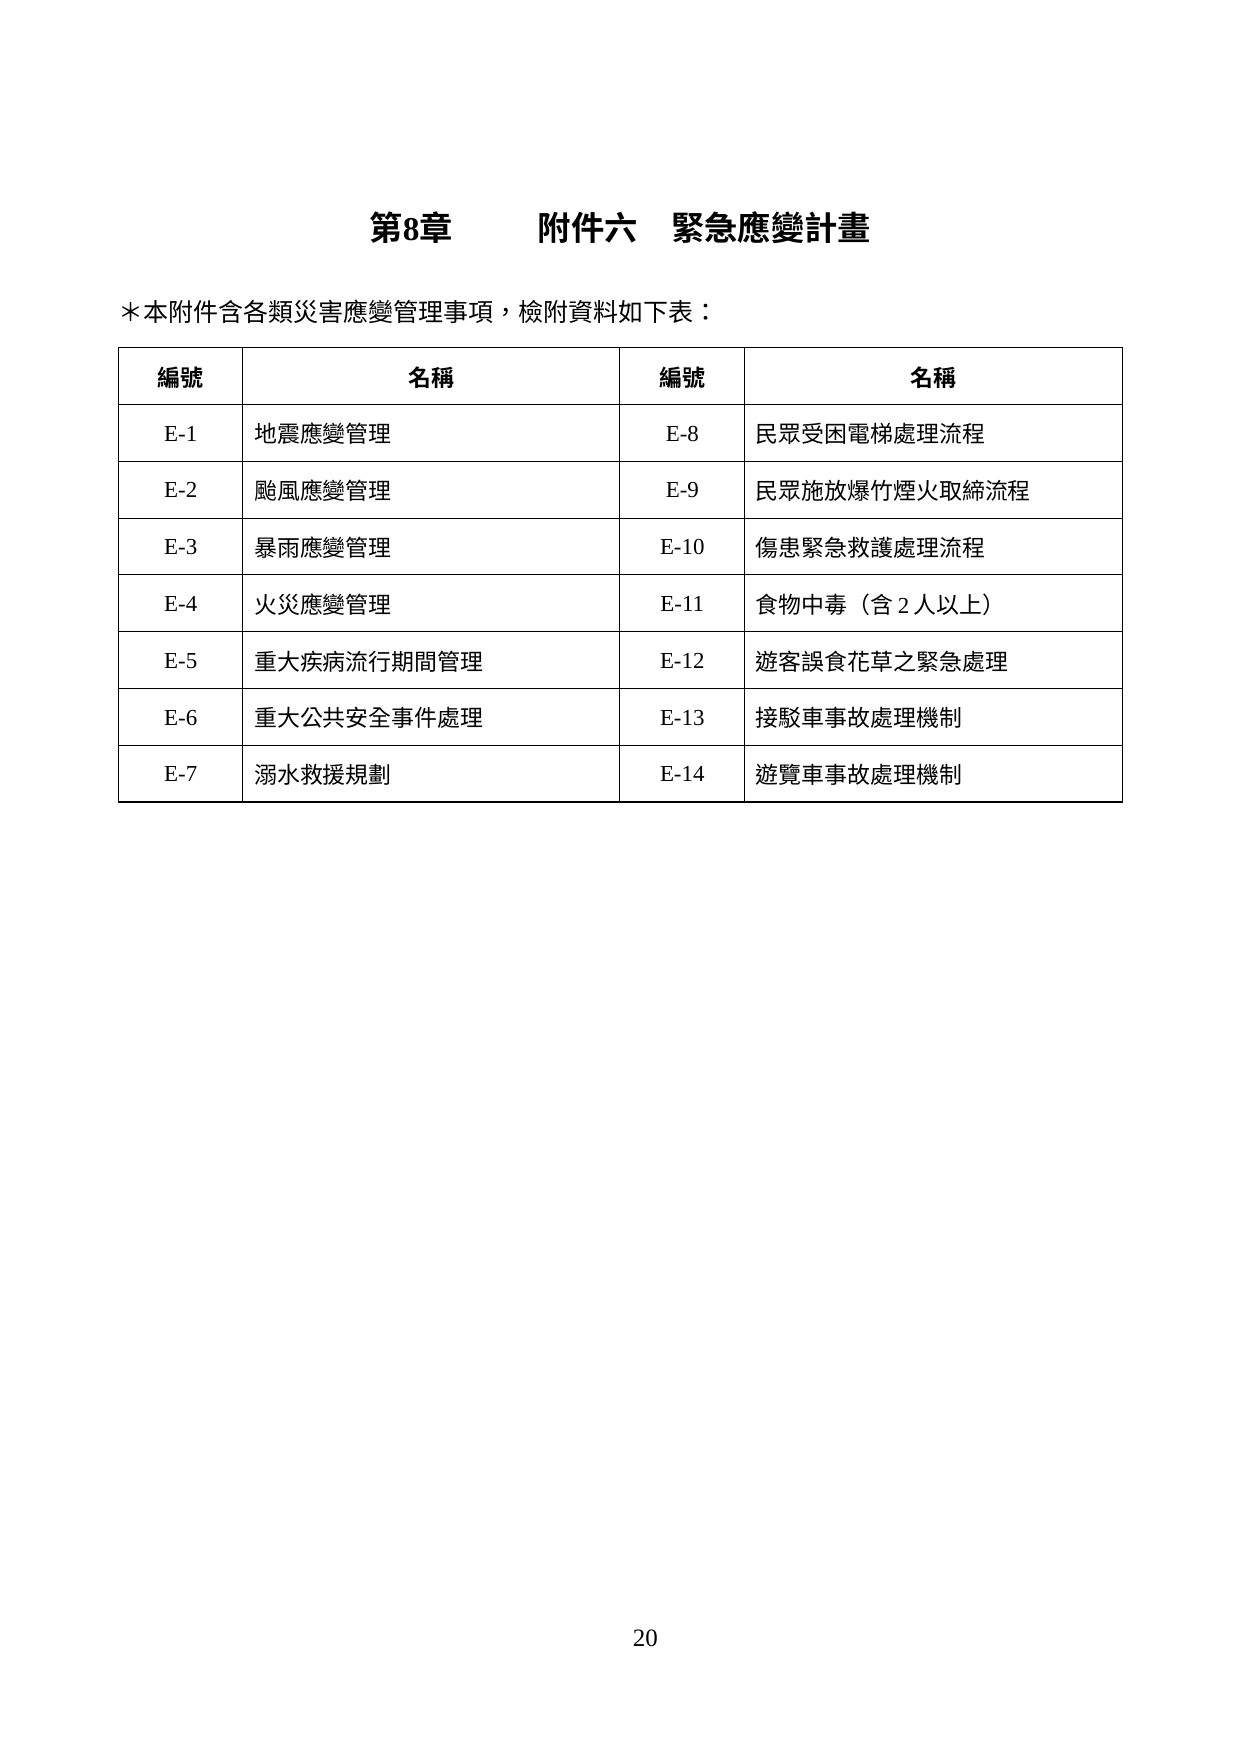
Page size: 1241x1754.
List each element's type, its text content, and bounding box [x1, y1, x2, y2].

table_cell E-7 [119, 746, 242, 801]
table_cell 遊客誤食花草之緊急處理 [745, 632, 1122, 688]
table_cell E-4 [119, 575, 242, 631]
table_cell 地震應變管理 [243, 405, 619, 461]
table_header 編號 [119, 348, 242, 404]
table_cell 傷患緊急救護處理流程 [745, 519, 1122, 574]
table_header 名稱 [745, 348, 1122, 404]
table_cell 遊覽車事故處理機制 [745, 746, 1122, 801]
table_header 名稱 [243, 348, 619, 404]
table_cell E-11 [620, 575, 744, 631]
table_cell E-12 [620, 632, 744, 688]
table_cell 火災應變管理 [243, 575, 619, 631]
table_cell 民眾施放爆竹煙火取締流程 [745, 462, 1122, 517]
table_cell E-14 [620, 746, 744, 801]
table_cell E-5 [119, 632, 242, 688]
table_cell 民眾受困電梯處理流程 [745, 405, 1122, 461]
table_cell E-3 [119, 519, 242, 574]
table_cell E-2 [119, 462, 242, 517]
table_cell 颱風應變管理 [243, 462, 619, 517]
table_cell 食物中毒（含2人以上） [745, 575, 1122, 631]
table_cell 重大疾病流行期間管理 [243, 632, 619, 688]
subtitle 附件六 緊急應變計畫 [118, 202, 1122, 250]
table_cell E-10 [620, 519, 744, 574]
table_cell E-9 [620, 462, 744, 517]
table_cell E-8 [620, 405, 744, 461]
table_cell 接駁車事故處理機制 [745, 689, 1122, 744]
table_cell 暴雨應變管理 [243, 519, 619, 574]
text ＊本附件含各類災害應變管理事項，檢附資料如下表： [118, 293, 1122, 329]
table_header 編號 [620, 348, 744, 404]
table_cell 溺水救援規劃 [243, 746, 619, 801]
table_cell E-6 [119, 689, 242, 744]
table_cell 重大公共安全事件處理 [243, 689, 619, 744]
table_cell E-13 [620, 689, 744, 744]
table_cell E-1 [119, 405, 242, 461]
